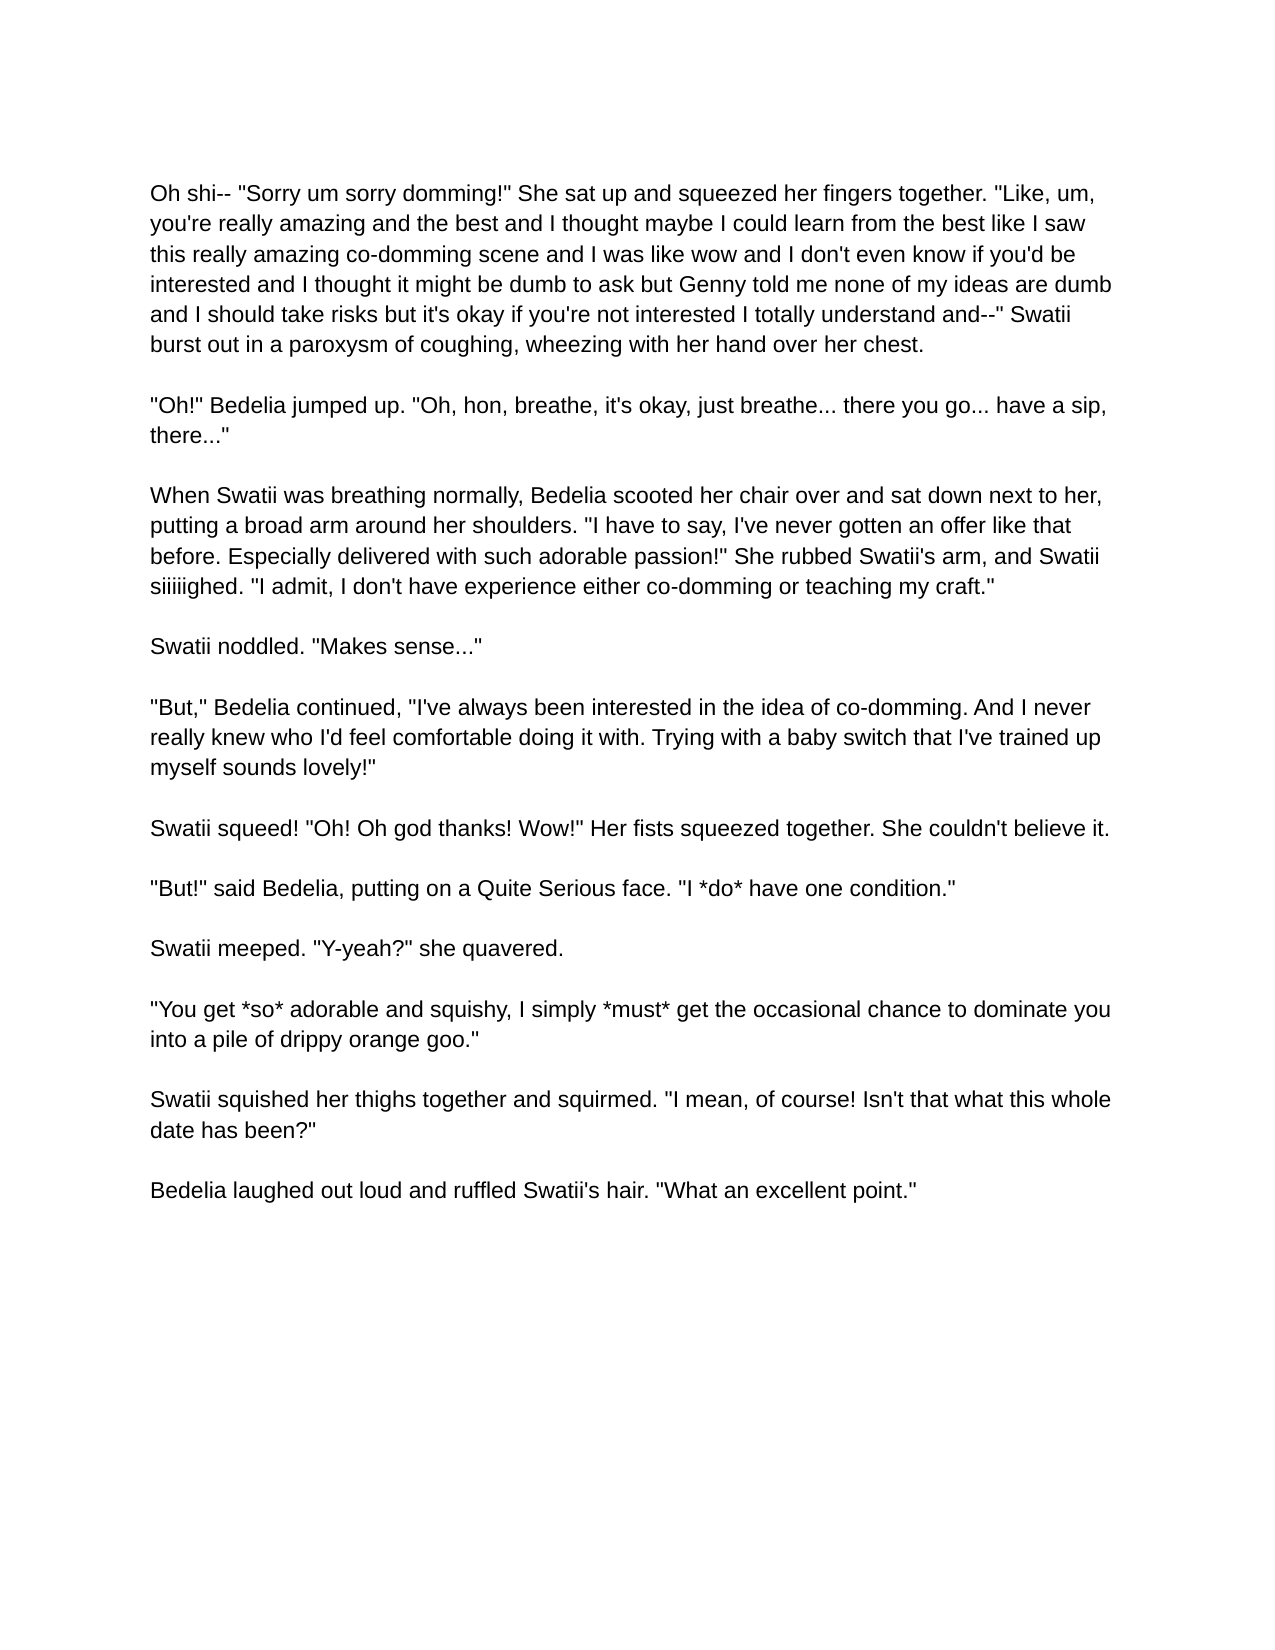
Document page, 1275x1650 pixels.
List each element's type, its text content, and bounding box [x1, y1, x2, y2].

text "But," Bedelia continued, "I've always been interested in the idea of co-domming. And I never really knew who I'd feel comfortable doing it with. Trying with a baby switch that I've trained up myself sounds lovely!" [150, 694, 1125, 781]
text Swatii squished her thighs together and squirmed. "I mean, of course! Isn't that what this whole date has been?" [150, 1086, 1125, 1143]
text When Swatii was breathing normally, Bedelia scooted her chair over and sat down next to her, putting a broad arm around her shoulders. "I have to say, I've never gotten an offer like that before. Especially delivered with such adorable passion!" She rubbed Swatii's arm, and Swatii siiiiighed. "I admit, I don't have experience either co-domming or teaching my craft." [150, 482, 1125, 599]
text "Oh!" Bedelia jumped up. "Oh, hon, breathe, it's okay, just breathe... there you go... have a sip, there..." [150, 392, 1125, 448]
text Oh shi-- "Sorry um sorry domming!" She sat up and squeezed her fingers together. "Like, um, you're really amazing and the best and I thought maybe I could learn from the best like I saw this really amazing co-domming scene and I was like wow and I don't even know if you'd be interested and I thought it might be dumb to ask but Genny told me none of my ideas are dumb and I should take risks but it's okay if you're not interested I totally understand and--" Swatii burst out in a paroxysm of coughing, wheezing with her hand over her chest. [150, 180, 1125, 358]
text "You get *so* adorable and squishy, I simply *must* get the occasional chance to dominate you into a pile of drippy orange goo." [150, 996, 1125, 1052]
text Bedelia laughed out loud and ruffled Swatii's hair. "What an excellent point." [150, 1177, 1125, 1203]
text Swatii noddled. "Makes sense..." [150, 633, 1125, 660]
text "But!" said Bedelia, putting on a Quite Serious face. "I *do* have one condition." [150, 875, 1125, 901]
text Swatii squeed! "Oh! Oh god thanks! Wow!" Her fists squeezed together. She couldn't believe it. [150, 814, 1125, 841]
text Swatii meeped. "Y-yeah?" she quavered. [150, 935, 1125, 962]
